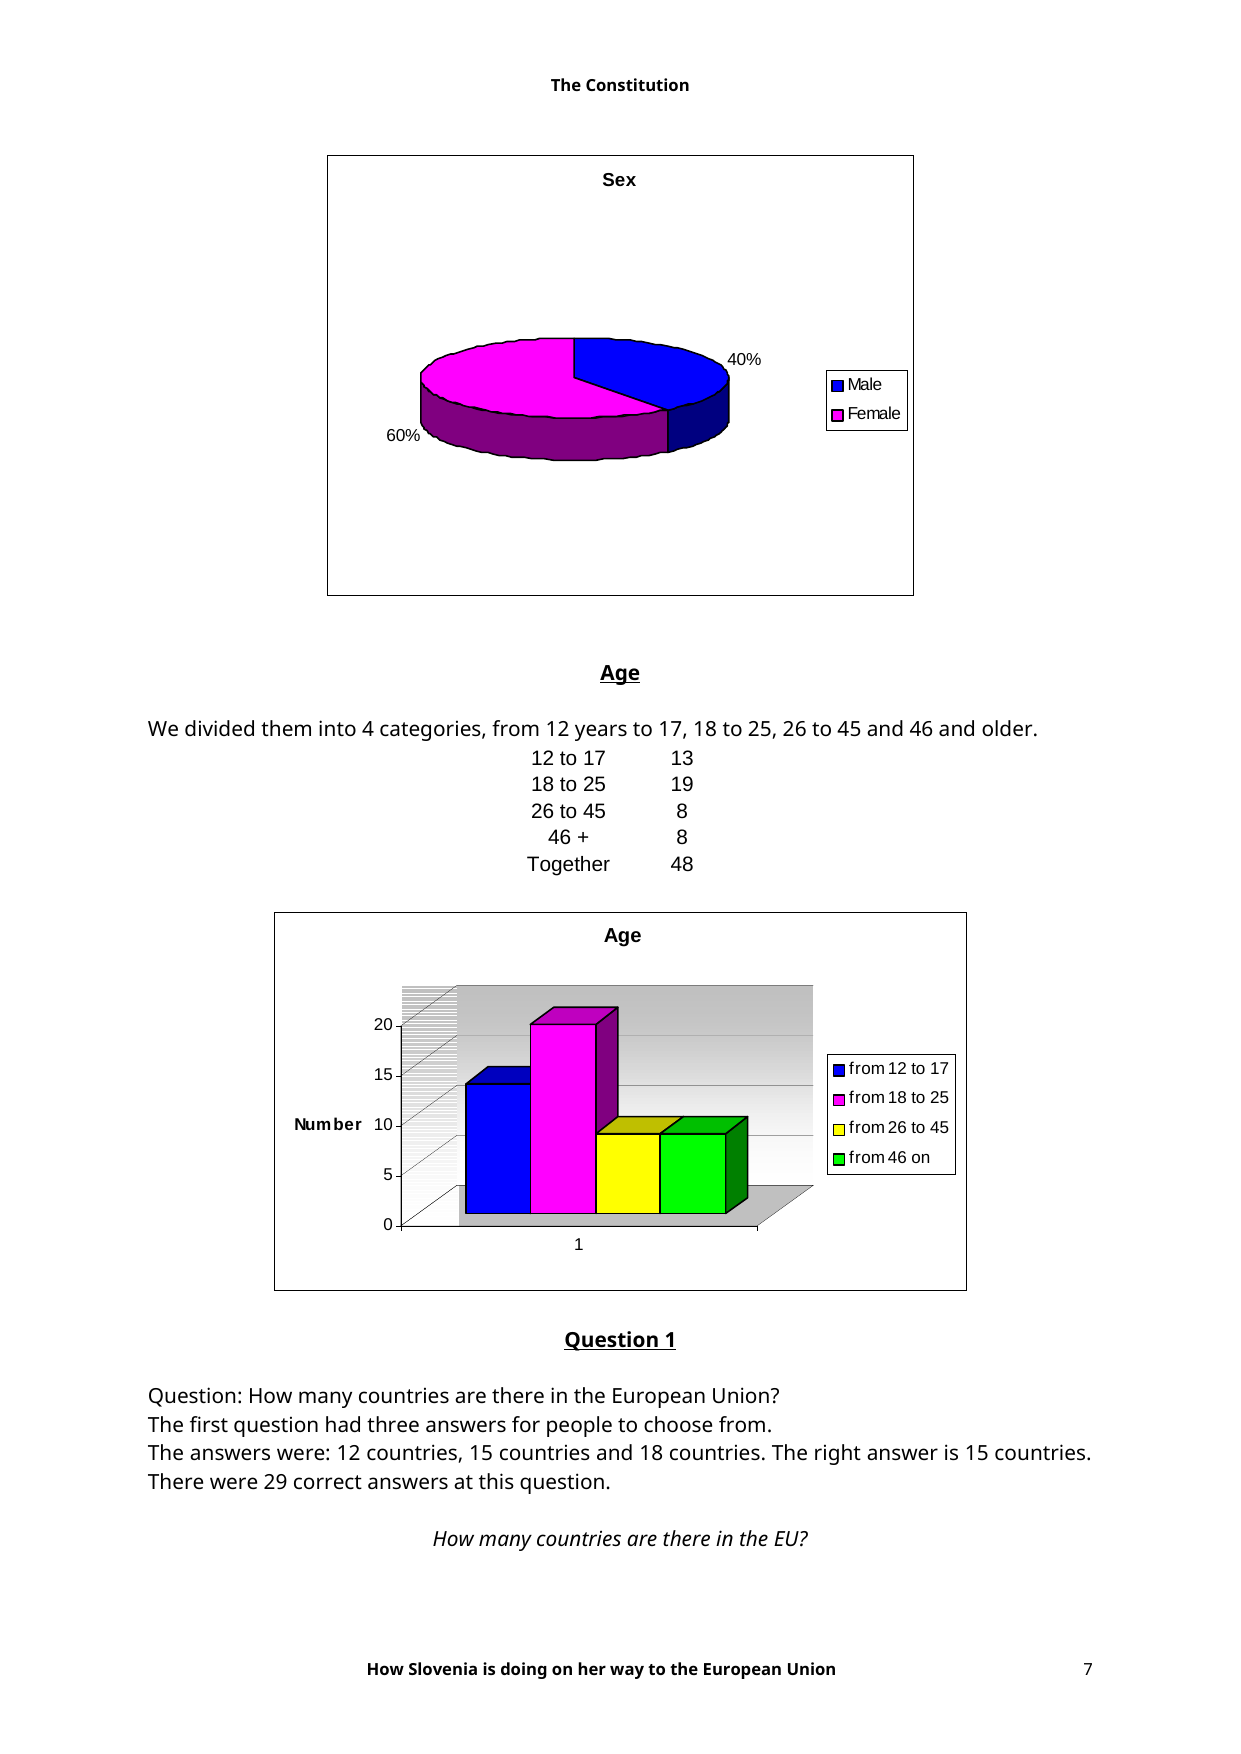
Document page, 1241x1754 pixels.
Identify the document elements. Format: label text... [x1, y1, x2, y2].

table_header 12 to 17 [507, 743, 630, 769]
subtitle Age [148, 658, 1093, 686]
text We divided them into 4 categories, from 12 years to 17, 18 to 25, 26 to 45 and 46 and older. [148, 714, 1093, 743]
table_cell 8 [630, 823, 734, 849]
table_cell 46 + [507, 823, 630, 849]
table_cell Together [507, 849, 630, 876]
text Question: How many countries are there in the European Union? [148, 1382, 1093, 1410]
text The answers were: 12 countries, 15 countries and 18 countries. The right answer is 15 countries. There were 29 correct answers at this question. [148, 1438, 1093, 1495]
text The first question had three answers for people to choose from. [148, 1410, 1093, 1438]
table_cell 18 to 25 [507, 770, 630, 796]
table_cell 8 [630, 796, 734, 823]
table_header 13 [630, 743, 734, 769]
subtitle Question 1 [148, 1325, 1093, 1353]
text How many countries are there in the EU? [148, 1524, 1093, 1552]
table_cell 19 [630, 770, 734, 796]
table_cell 26 to 45 [507, 796, 630, 823]
table_cell 48 [630, 849, 734, 876]
